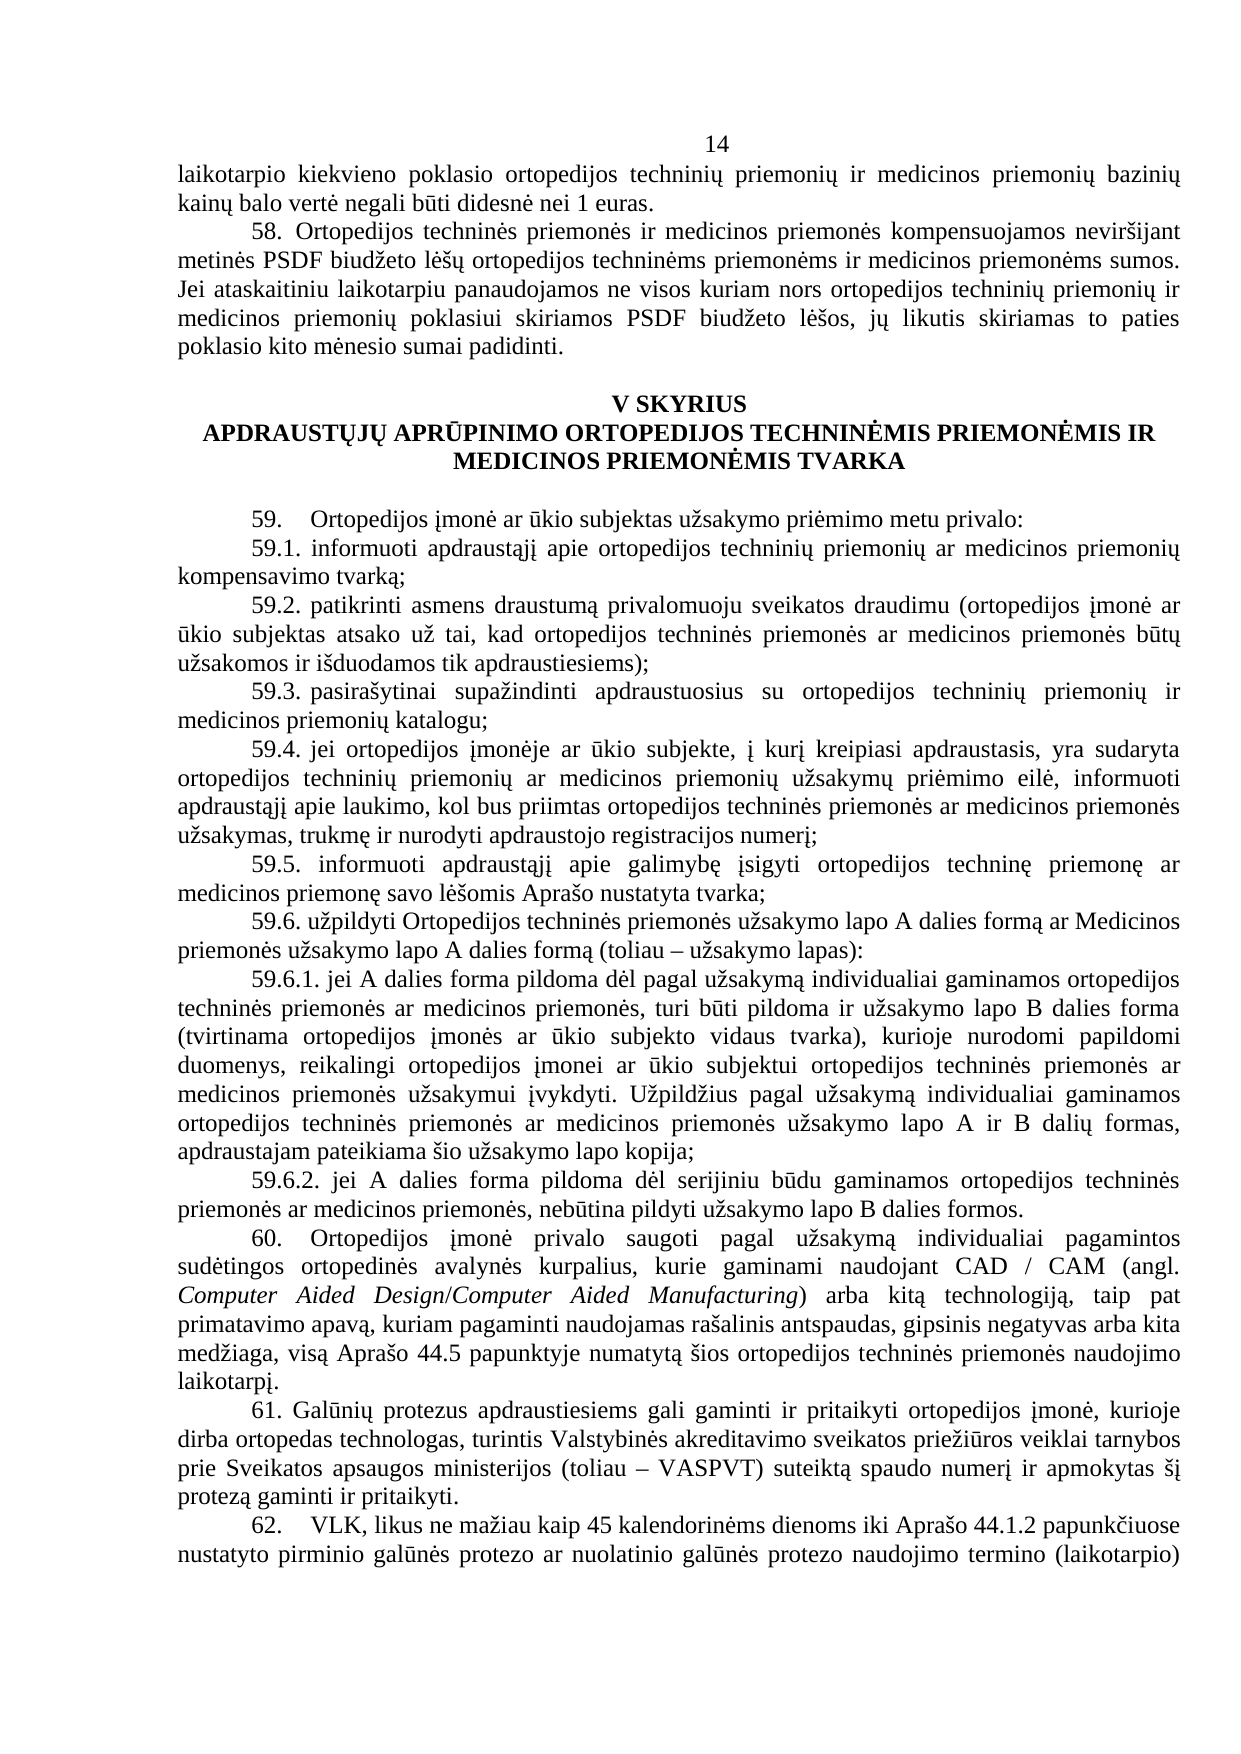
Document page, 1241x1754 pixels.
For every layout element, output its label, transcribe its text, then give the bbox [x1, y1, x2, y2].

text APDRAUSTŲJŲ APRŪPINIMO ORTOPEDIJOS TECHNINĖMIS PRIEMONĖMIS IR MEDICINOS PRIEMONĖMIS TVARKA [177, 418, 1181, 475]
text 59.2. patikrinti asmens draustumą privalomuoju sveikatos draudimu (ortopedijos įmonė ar ūkio subjektas atsako už tai, kad ortopedijos techninės priemonės ar medicinos priemonės būtų užsakomos ir išduodamos tik apdraustiesiems); [177, 590, 1181, 676]
text 60. Ortopedijos įmonė privalo saugoti pagal užsakymą individualiai pagamintos sudėtingos ortopedinės avalynės kurpalius, kurie gaminami naudojant CAD / CAM (angl. Computer Aided Design/Computer Aided Manufacturing) arba kitą technologiją, taip pat primatavimo apavą, kuriam pagaminti naudojamas rašalinis antspaudas, gipsinis negatyvas arba kita medžiaga, visą Aprašo 44.5 papunktyje numatytą šios ortopedijos techninės priemonės naudojimo laikotarpį. [177, 1223, 1181, 1395]
text 59.3. pasirašytinai supažindinti apdraustuosius su ortopedijos techninių priemonių ir medicinos priemonių katalogu; [177, 676, 1181, 734]
text 59.4. jei ortopedijos įmonėje ar ūkio subjekte, į kurį kreipiasi apdraustasis, yra sudaryta ortopedijos techninių priemonių ar medicinos priemonių užsakymų priėmimo eilė, informuoti apdraustąjį apie laukimo, kol bus priimtas ortopedijos techninės priemonės ar medicinos priemonės užsakymas, trukmę ir nurodyti apdraustojo registracijos numerį; [177, 734, 1181, 849]
text 59.6.1. jei A dalies forma pildoma dėl pagal užsakymą individualiai gaminamos ortopedijos techninės priemonės ar medicinos priemonės, turi būti pildoma ir užsakymo lapo B dalies forma (tvirtinama ortopedijos įmonės ar ūkio subjekto vidaus tvarka), kurioje nurodomi papildomi duomenys, reikalingi ortopedijos įmonei ar ūkio subjektui ortopedijos techninės priemonės ar medicinos priemonės užsakymui įvykdyti. Užpildžius pagal užsakymą individualiai gaminamos ortopedijos techninės priemonės ar medicinos priemonės užsakymo lapo A ir B dalių formas, apdraustajam pateikiama šio užsakymo lapo kopija; [177, 964, 1181, 1165]
text 59.5. informuoti apdraustąjį apie galimybę įsigyti ortopedijos techninę priemonę ar medicinos priemonę savo lėšomis Aprašo nustatyta tvarka; [177, 849, 1181, 906]
text V SKYRIUS [177, 389, 1181, 418]
text laikotarpio kiekvieno poklasio ortopedijos techninių priemonių ir medicinos priemonių bazinių kainų balo vertė negali būti didesnė nei 1 euras. [177, 159, 1181, 216]
text 59.6. užpildyti Ortopedijos techninės priemonės užsakymo lapo A dalies formą ar Medicinos priemonės užsakymo lapo A dalies formą (toliau – užsakymo lapas): [177, 906, 1181, 964]
text 61. Galūnių protezus apdraustiesiems gali gaminti ir pritaikyti ortopedijos įmonė, kurioje dirba ortopedas technologas, turintis Valstybinės akreditavimo sveikatos priežiūros veiklai tarnybos prie Sveikatos apsaugos ministerijos (toliau – VASPVT) suteiktą spaudo numerį ir apmokytas šį protezą gaminti ir pritaikyti. [177, 1395, 1181, 1510]
text 58. Ortopedijos techninės priemonės ir medicinos priemonės kompensuojamos neviršijant metinės PSDF biudžeto lėšų ortopedijos techninėms priemonėms ir medicinos priemonėms sumos. Jei ataskaitiniu laikotarpiu panaudojamos ne visos kuriam nors ortopedijos techninių priemonių ir medicinos priemonių poklasiui skiriamos PSDF biudžeto lėšos, jų likutis skiriamas to paties poklasio kito mėnesio sumai padidinti. [177, 216, 1181, 360]
text 59.1. informuoti apdraustąjį apie ortopedijos techninių priemonių ar medicinos priemonių kompensavimo tvarką; [177, 533, 1181, 590]
text 59.6.2. jei A dalies forma pildoma dėl serijiniu būdu gaminamos ortopedijos techninės priemonės ar medicinos priemonės, nebūtina pildyti užsakymo lapo B dalies formos. [177, 1165, 1181, 1223]
text 62. VLK, likus ne mažiau kaip 45 kalendorinėms dienoms iki Aprašo 44.1.2 papunkčiuose nustatyto pirminio galūnės protezo ar nuolatinio galūnės protezo naudojimo termino (laikotarpio) [177, 1510, 1181, 1568]
text 59. Ortopedijos įmonė ar ūkio subjektas užsakymo priėmimo metu privalo: [177, 504, 1181, 533]
